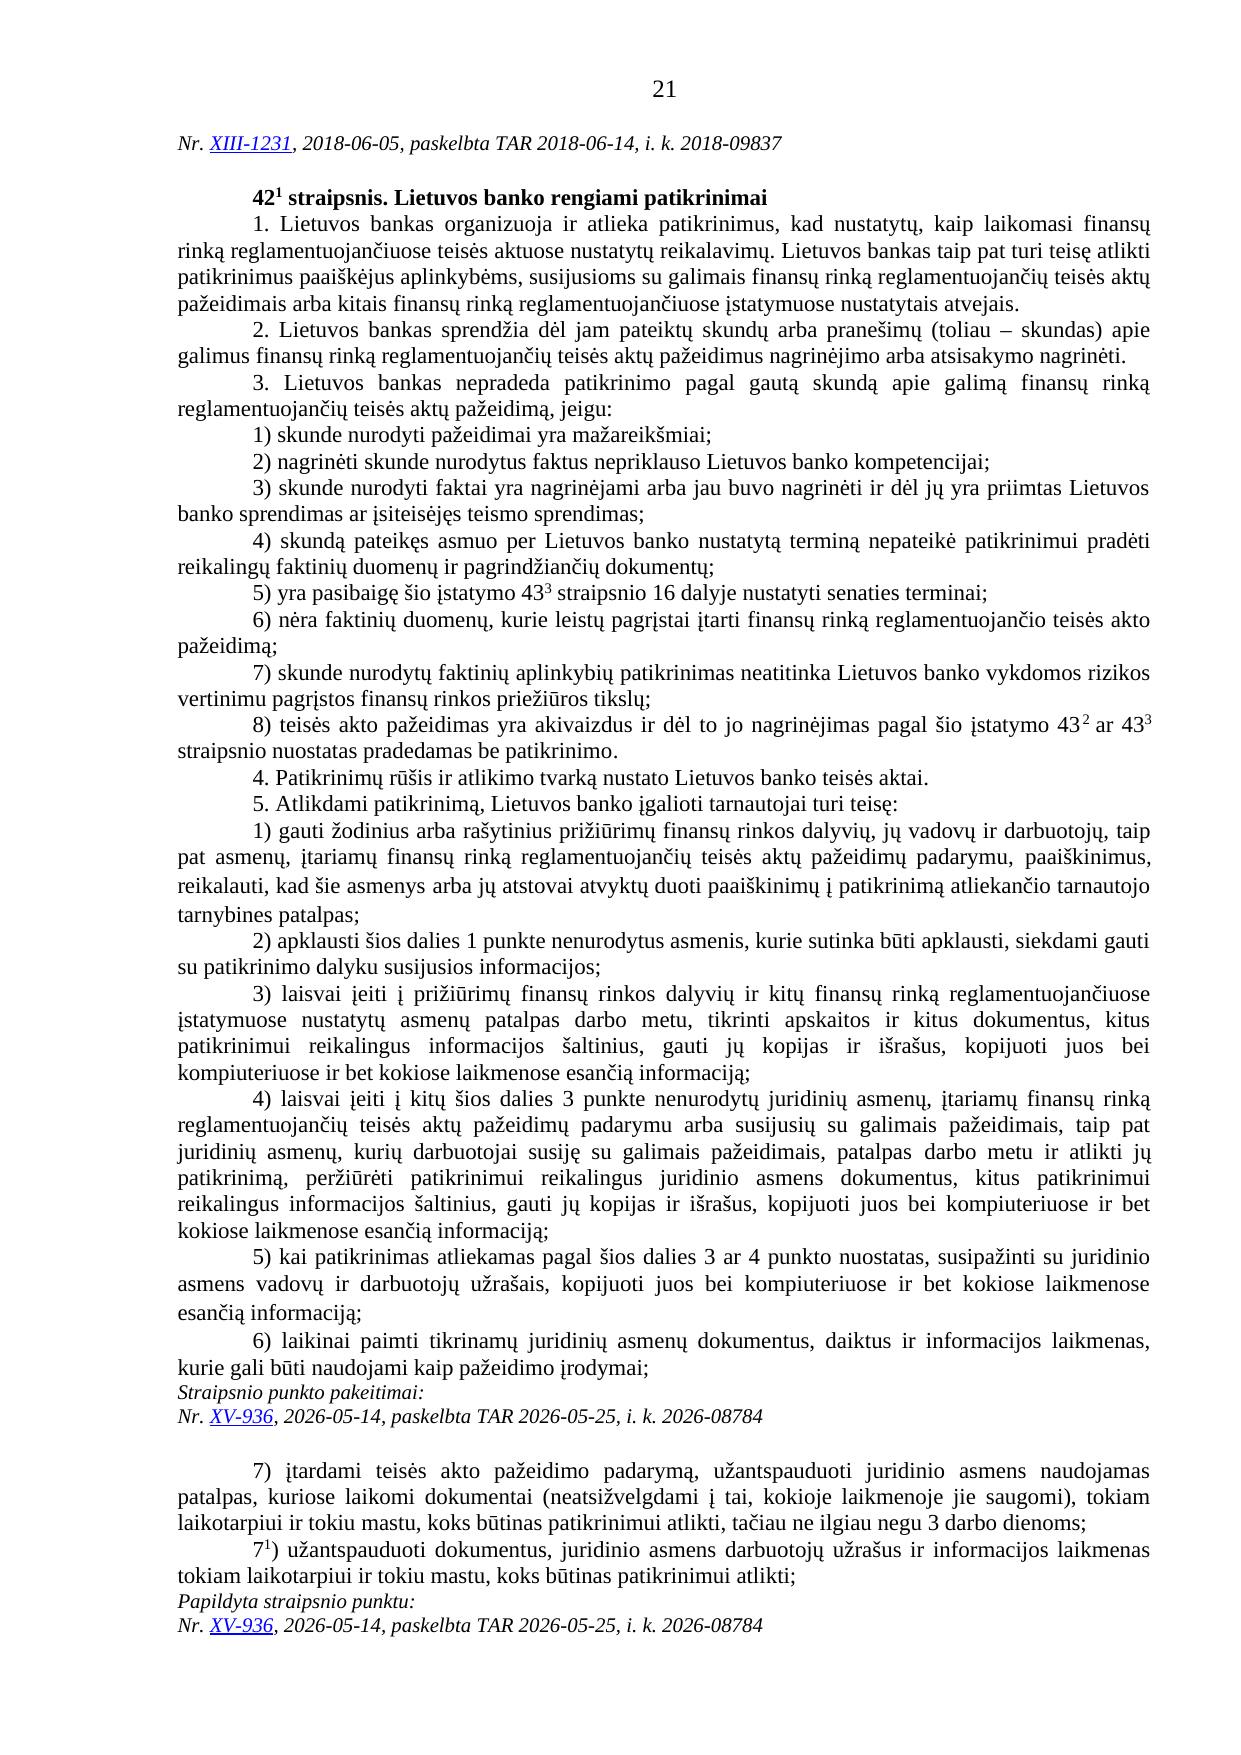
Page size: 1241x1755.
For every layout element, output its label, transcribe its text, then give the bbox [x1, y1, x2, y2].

text 5) yra pasibaigę šio įstatymo 433 straipsnio 16 dalyje nustatyti senaties terminai; [177, 579, 1152, 606]
text 71) užantspauduoti dokumentus, juridinio asmens darbuotojų užrašus ir informacijos laikmenas tokiam laikotarpiui ir tokiu mastu, koks būtinas patikrinimui atlikti; [177, 1536, 1152, 1588]
text 7) skunde nurodytų faktinių aplinkybių patikrinimas neatitinka Lietuvos banko vykdomos rizikos vertinimu pagrįstos finansų rinkos priežiūros tikslų; [177, 658, 1152, 711]
text 2) apklausti šios dalies 1 punkte nenurodytus asmenis, kurie sutinka būti apklausti, siekdami gauti su patikrinimo dalyku susijusios informacijos; [177, 927, 1152, 980]
text 1) gauti žodinius arba rašytinius prižiūrimų finansų rinkos dalyvių, jų vadovų ir darbuotojų, taip pat asmenų, įtariamų finansų rinką reglamentuojančių teisės aktų pažeidimų padarymu, paaiškinimus, reikalauti, kad šie asmenys arba jų atstovai atvyktų duoti paaiškinimų į patikrinimą atliekančio tarnautojo tarnybines patalpas; [177, 817, 1152, 927]
text Nr. XIII-1231, 2018-06-05, paskelbta TAR 2018-06-14, i. k. 2018-09837 [177, 131, 1152, 155]
text 5. Atlikdami patikrinimą, Lietuvos banko įgalioti tarnautojai turi teisę: [177, 790, 1152, 817]
text 4. Patikrinimų rūšis ir atlikimo tvarką nustato Lietuvos banko teisės aktai. [177, 764, 1152, 790]
text 3) laisvai įeiti į prižiūrimų finansų rinkos dalyvių ir kitų finansų rinką reglamentuojančiuose įstatymuose nustatytų asmenų patalpas darbo metu, tikrinti apskaitos ir kitus dokumentus, kitus patikrinimui reikalingus informacijos šaltinius, gauti jų kopijas ir išrašus, kopijuoti juos bei kompiuteriuose ir bet kokiose laikmenose esančią informaciją; [177, 980, 1152, 1085]
text 1. Lietuvos bankas organizuoja ir atlieka patikrinimus, kad nustatytų, kaip laikomasi finansų rinką reglamentuojančiuose teisės aktuose nustatytų reikalavimų. Lietuvos bankas taip pat turi teisę atlikti patikrinimus paaiškėjus aplinkybėms, susijusioms su galimais finansų rinką reglamentuojančių teisės aktų pažeidimais arba kitais finansų rinką reglamentuojančiuose įstatymuose nustatytais atvejais. [177, 211, 1152, 316]
text 5) kai patikrinimas atliekamas pagal šios dalies 3 ar 4 punkto nuostatas, susipažinti su juridinio asmens vadovų ir darbuotojų užrašais, kopijuoti juos bei kompiuteriuose ir bet kokiose laikmenose esančią informaciją; [177, 1243, 1152, 1327]
text 4) laisvai įeiti į kitų šios dalies 3 punkte nenurodytų juridinių asmenų, įtariamų finansų rinką reglamentuojančių teisės aktų pažeidimų padarymu arba susijusių su galimais pažeidimais, taip pat juridinių asmenų, kurių darbuotojai susiję su galimais pažeidimais, patalpas darbo metu ir atlikti jų patikrinimą, peržiūrėti patikrinimui reikalingus juridinio asmens dokumentus, kitus patikrinimui reikalingus informacijos šaltinius, gauti jų kopijas ir išrašus, kopijuoti juos bei kompiuteriuose ir bet kokiose laikmenose esančią informaciją; [177, 1085, 1152, 1243]
text 421 straipsnis. Lietuvos banko rengiami patikrinimai [177, 184, 1152, 211]
text Nr. XV-936, 2026-05-14, paskelbta TAR 2026-05-25, i. k. 2026-08784 [177, 1613, 1152, 1637]
text 4) skundą pateikęs asmuo per Lietuvos banko nustatytą terminą nepateikė patikrinimui pradėti reikalingų faktinių duomenų ir pagrindžiančių dokumentų; [177, 527, 1152, 579]
text 3. Lietuvos bankas nepradeda patikrinimo pagal gautą skundą apie galimą finansų rinką reglamentuojančių teisės aktų pažeidimą, jeigu: [177, 369, 1152, 421]
text 6) nėra faktinių duomenų, kurie leistų pagrįstai įtarti finansų rinką reglamentuojančio teisės akto pažeidimą; [177, 606, 1152, 658]
text 1) skunde nurodyti pažeidimai yra mažareikšmiai; [177, 421, 1152, 448]
text Nr. XV-936, 2026-05-14, paskelbta TAR 2026-05-25, i. k. 2026-08784 [177, 1404, 1152, 1428]
text 8) teisės akto pažeidimas yra akivaizdus ir dėl to jo nagrinėjimas pagal šio įstatymo 432 ar 433 straipsnio nuostatas pradedamas be patikrinimo. [177, 711, 1152, 764]
text 7) įtardami teisės akto pažeidimo padarymą, užantspauduoti juridinio asmens naudojamas patalpas, kuriose laikomi dokumentai (neatsižvelgdami į tai, kokioje laikmenoje jie saugomi), tokiam laikotarpiui ir tokiu mastu, koks būtinas patikrinimui atlikti, tačiau ne ilgiau negu 3 darbo dienoms; [177, 1457, 1152, 1536]
text 6) laikinai paimti tikrinamų juridinių asmenų dokumentus, daiktus ir informacijos laikmenas, kurie gali būti naudojami kaip pažeidimo įrodymai; [177, 1327, 1152, 1380]
text 2. Lietuvos bankas sprendžia dėl jam pateiktų skundų arba pranešimų (toliau – skundas) apie galimus finansų rinką reglamentuojančių teisės aktų pažeidimus nagrinėjimo arba atsisakymo nagrinėti. [177, 316, 1152, 369]
text 3) skunde nurodyti faktai yra nagrinėjami arba jau buvo nagrinėti ir dėl jų yra priimtas Lietuvos banko sprendimas ar įsiteisėjęs teismo sprendimas; [177, 474, 1152, 527]
text Papildyta straipsnio punktu: [177, 1588, 1152, 1613]
text 2) nagrinėti skunde nurodytus faktus nepriklauso Lietuvos banko kompetencijai; [177, 448, 1152, 474]
text Straipsnio punkto pakeitimai: [177, 1380, 1152, 1404]
